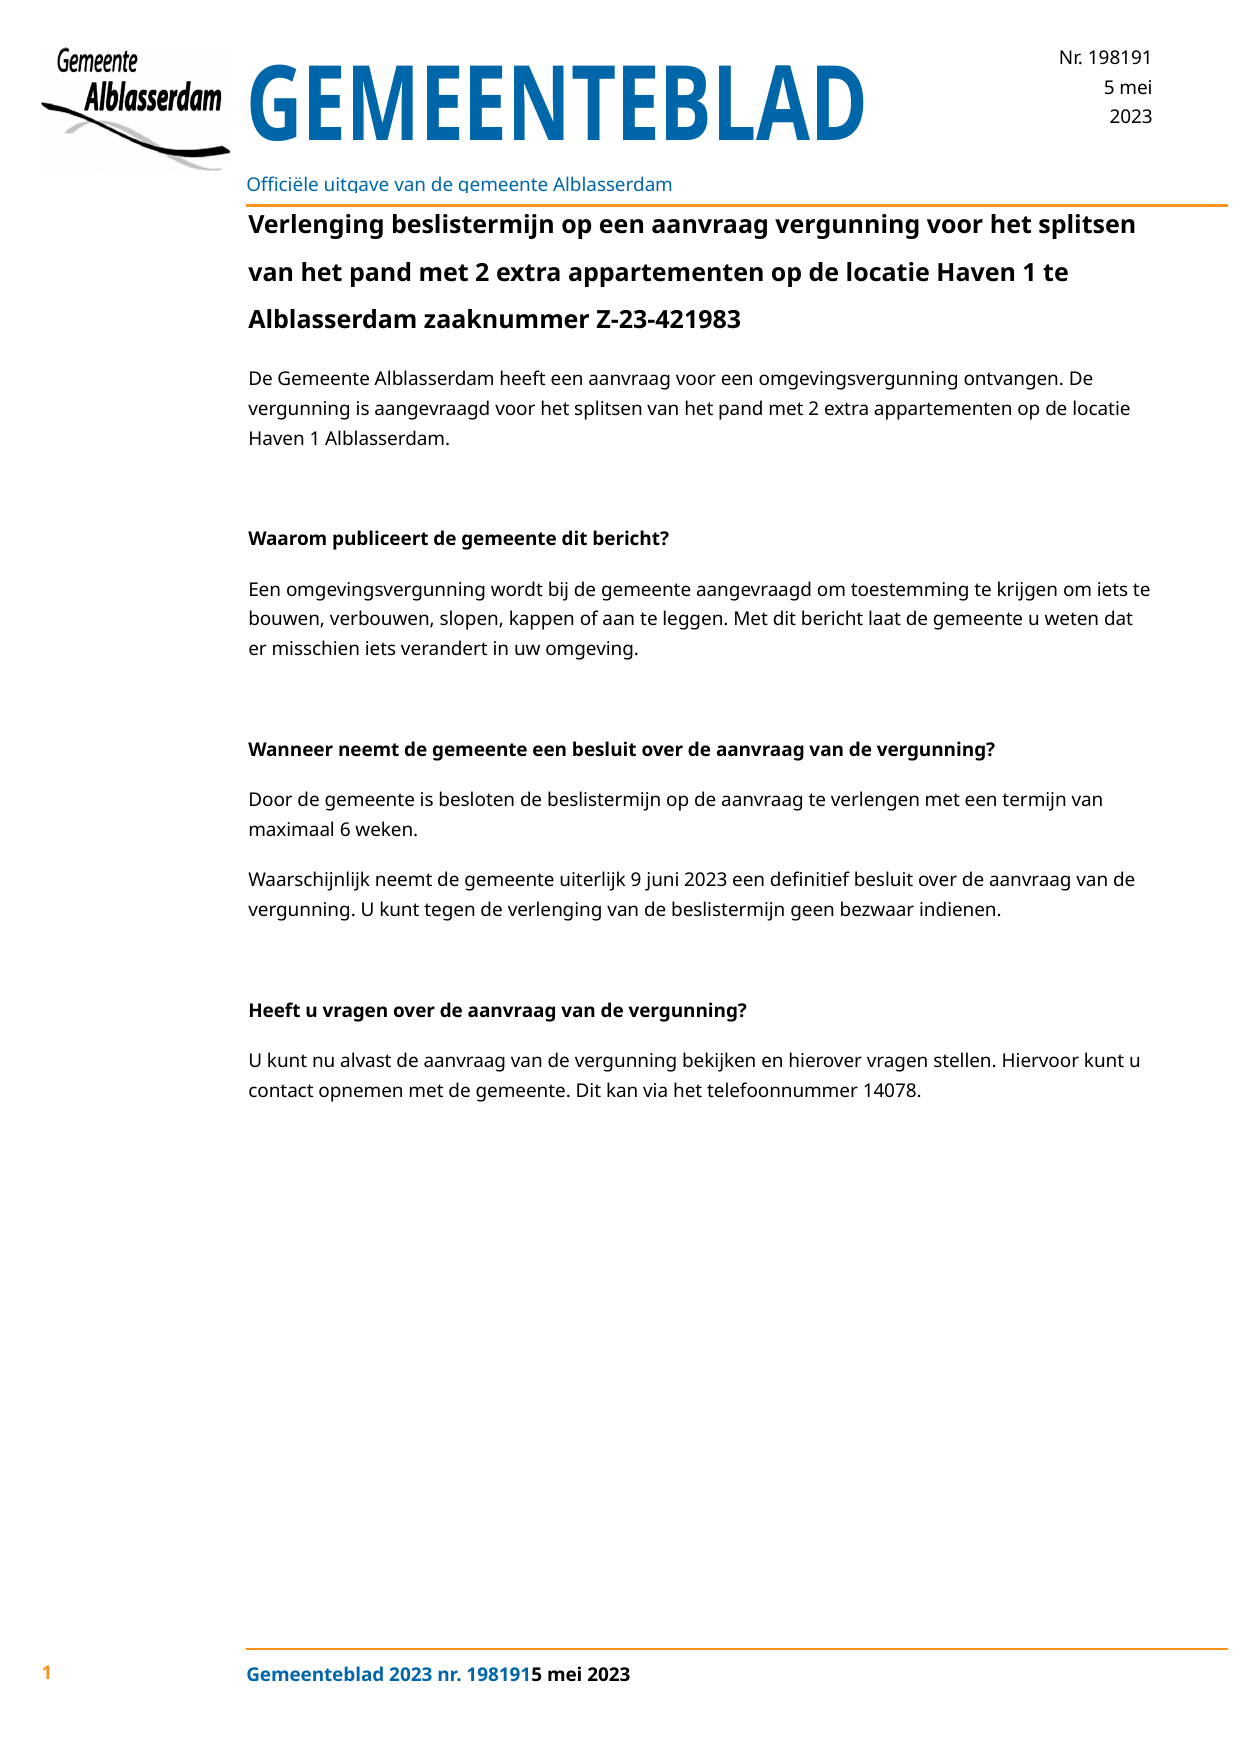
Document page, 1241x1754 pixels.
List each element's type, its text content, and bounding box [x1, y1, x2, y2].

text Door de gemeente is besloten de beslistermijn op de aanvraag te verlengen met een termijn van maximaal 6 weken. [248, 786, 1152, 842]
text Waarschijnlijk neemt de gemeente uiterlijk 9 juni 2023 een definitief besluit over de aanvraag van de vergunning. U kunt tegen de verlenging van de beslistermijn geen bezwaar indienen. [248, 866, 1152, 922]
text Wanneer neemt de gemeente een besluit over de aanvraag van de vergunning? [248, 736, 1152, 762]
text De Gemeente Alblasserdam heeft een aanvraag voor een omgevingsvergunning ontvangen. De vergunning is aangevraagd voor het splitsen van het pand met 2 extra appartementen op de locatie Haven 1 Alblasserdam. [248, 366, 1152, 450]
text U kunt nu alvast de aanvraag van de vergunning bekijken en hierover vragen stellen. Hiervoor kunt u contact opnemen met de gemeente. Dit kan via het telefoonnummer 14078. [248, 1047, 1152, 1102]
text Waarom publiceert de gemeente dit bericht? [248, 526, 1152, 551]
text Verlenging beslistermijn op een aanvraag vergunning voor het splitsen van het pand met 2 extra appartementen op de locatie Haven 1 te Alblasserdam zaaknummer Z-23-421983 [248, 207, 1152, 336]
text Een omgevingsvergunning wordt bij de gemeente aangevraagd om toestemming te krijgen om iets te bouwen, verbouwen, slopen, kappen of aan te leggen. Met dit bericht laat de gemeente u weten dat er misschien iets verandert in uw omgeving. [248, 576, 1152, 661]
picture [41, 47, 231, 172]
text Heeft u vragen over de aanvraag van de vergunning? [248, 997, 1152, 1022]
